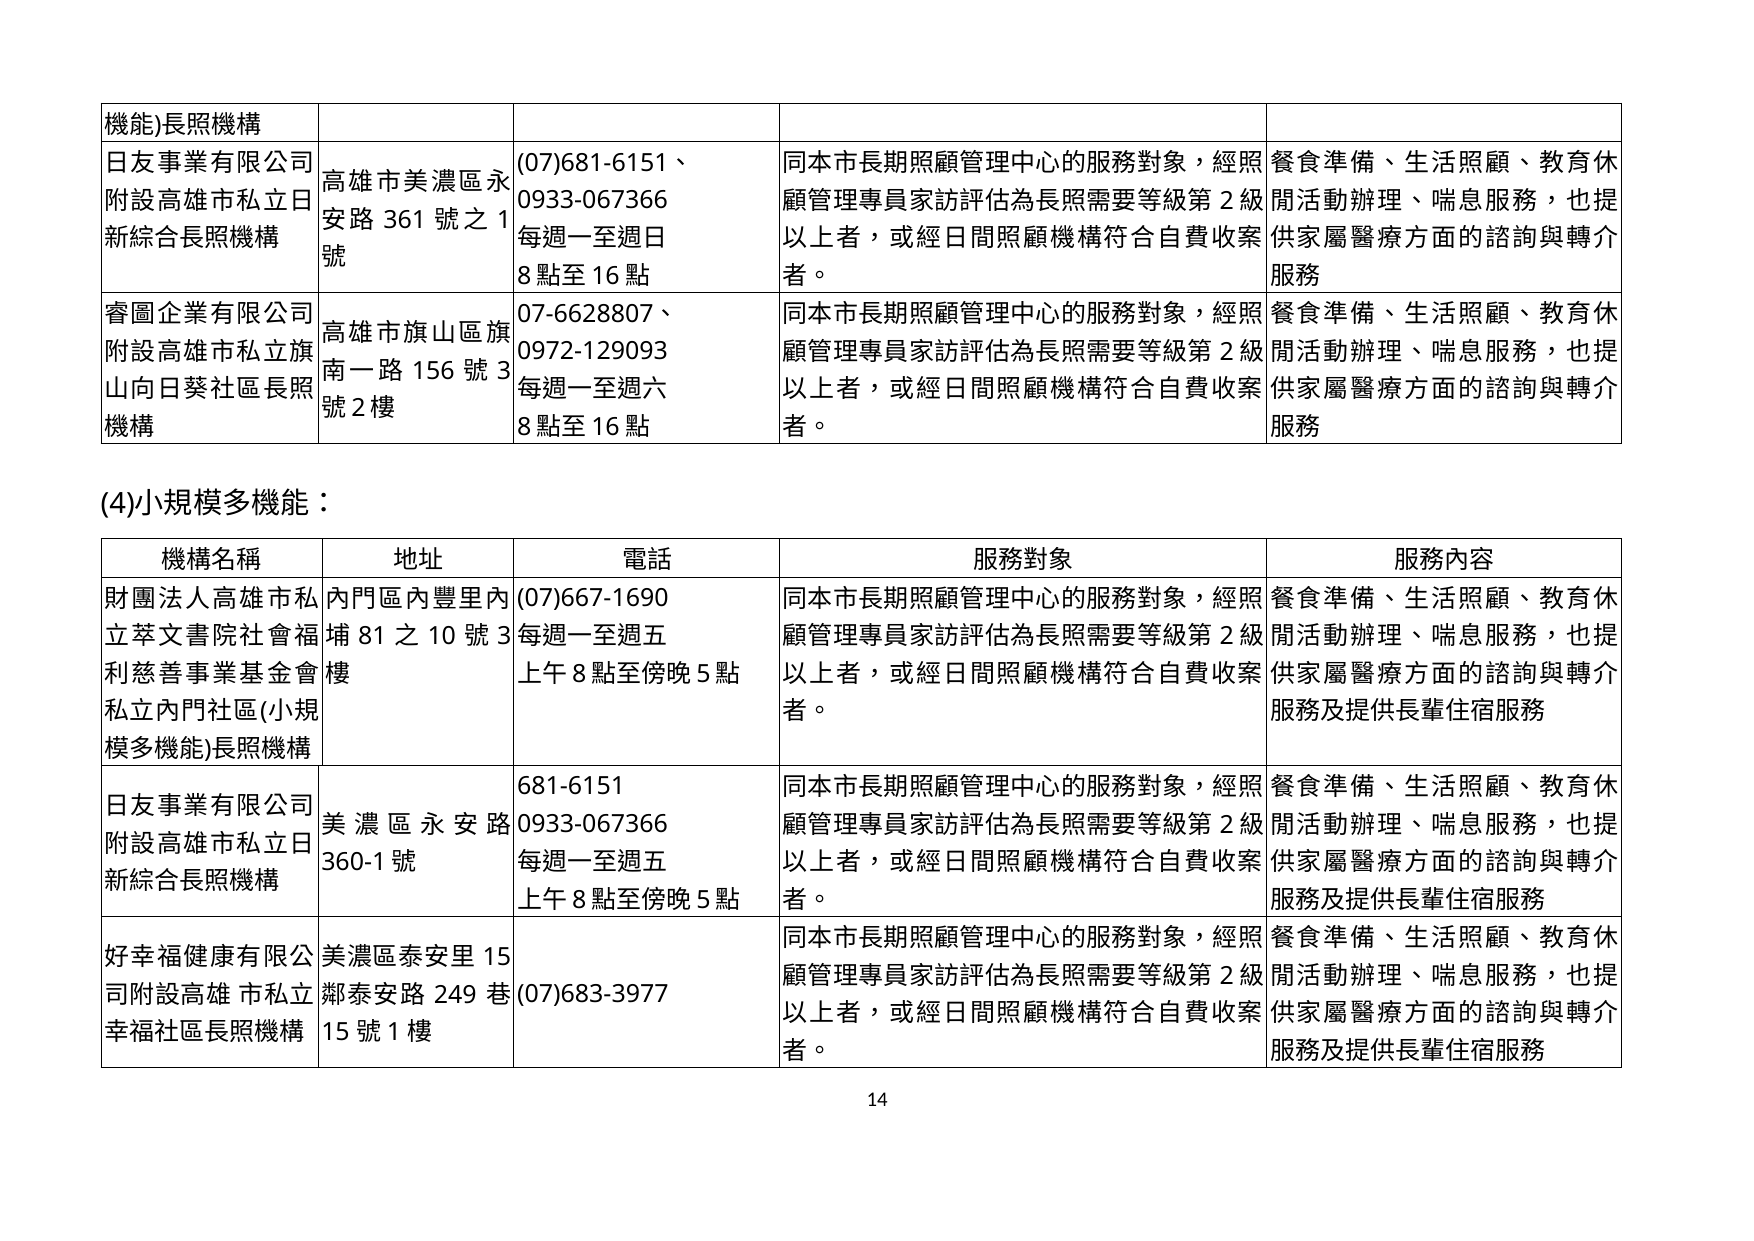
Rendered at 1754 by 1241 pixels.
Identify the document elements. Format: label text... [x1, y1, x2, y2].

table_header 服務內容 [1267, 539, 1621, 577]
table_cell 餐食準備、生活照顧、教育休閒活動辦理、喘息服務，也提供家屬醫療方面的諮詢與轉介服務 [1267, 293, 1621, 443]
table_cell 同本市長期照顧管理中心的服務對象，經照顧管理專員家訪評估為長照需要等級第2級以上者，或經日間照顧機構符合自費收案者。 [780, 578, 1266, 765]
table_cell 睿圖企業有限公司附設高雄市私立旗山向日葵社區長照機構 [102, 293, 318, 443]
table_cell 餐食準備、生活照顧、教育休閒活動辦理、喘息服務，也提供家屬醫療方面的諮詢與轉介服務及提供長輩住宿服務 [1267, 917, 1621, 1067]
table_header 機構名稱 [102, 539, 322, 577]
table_cell (07)683-3977 [514, 917, 779, 1067]
table_cell 高雄市旗山區旗南一路156號3號2樓 [319, 293, 513, 443]
table_cell 餐食準備、生活照顧、教育休閒活動辦理、喘息服務，也提供家屬醫療方面的諮詢與轉介服務及提供長輩住宿服務 [1267, 578, 1621, 765]
table_cell [780, 104, 1266, 141]
table_cell (07)681-6151、 0933-067366 每週一至週日 8點至16點 [514, 142, 779, 292]
table_header 電話 [514, 539, 779, 577]
table_cell 餐食準備、生活照顧、教育休閒活動辦理、喘息服務，也提供家屬醫療方面的諮詢與轉介服務 [1267, 142, 1621, 292]
table_cell 07-6628807、 0972-129093 每週一至週六 8點至16點 [514, 293, 779, 443]
table_cell [1267, 104, 1621, 141]
table_cell 高雄市美濃區永安路361號之1號 [319, 142, 513, 292]
table_cell 美濃區永安路360-1號 [319, 766, 513, 916]
table_cell 同本市長期照顧管理中心的服務對象，經照顧管理專員家訪評估為長照需要等級第2級以上者，或經日間照顧機構符合自費收案者。 [780, 142, 1266, 292]
table_cell 同本市長期照顧管理中心的服務對象，經照顧管理專員家訪評估為長照需要等級第2級以上者，或經日間照顧機構符合自費收案者。 [780, 766, 1266, 916]
table_cell 美濃區泰安里 15 鄰泰安路 249 巷 15 號 1 樓 [319, 917, 513, 1067]
table_cell [319, 104, 513, 141]
table_cell (07)667-1690 每週一至週五 上午8點至傍晚5點 [514, 578, 779, 765]
subtitle (4)小規模多機能： [100, 463, 1653, 538]
table_cell 內門區內豐里內埔81之10號3 樓 [323, 578, 513, 765]
table_cell 同本市長期照顧管理中心的服務對象，經照顧管理專員家訪評估為長照需要等級第2級以上者，或經日間照顧機構符合自費收案者。 [780, 917, 1266, 1067]
table_cell 681-6151 0933-067366 每週一至週五 上午8點至傍晚5點 [514, 766, 779, 916]
table_cell [514, 104, 779, 141]
table_cell 日友事業有限公司附設高雄市私立日新綜合長照機構 [102, 766, 318, 916]
table_cell 同本市長期照顧管理中心的服務對象，經照顧管理專員家訪評估為長照需要等級第2級以上者，或經日間照顧機構符合自費收案者。 [780, 293, 1266, 443]
table_cell 餐食準備、生活照顧、教育休閒活動辦理、喘息服務，也提供家屬醫療方面的諮詢與轉介服務及提供長輩住宿服務 [1267, 766, 1621, 916]
table_header 服務對象 [780, 539, 1266, 577]
table_cell 日友事業有限公司附設高雄市私立日新綜合長照機構 [102, 142, 318, 292]
table_header 地址 [323, 539, 513, 577]
table_cell 機能)長照機構 [102, 104, 318, 141]
table_cell 好幸福健康有限公司附設高雄 市私立幸福社區長照機構 [102, 917, 318, 1067]
table_cell 財團法人高雄市私立萃文書院社會福利慈善事業基金會私立內門社區(小規模多機能)長照機構 [102, 578, 322, 765]
